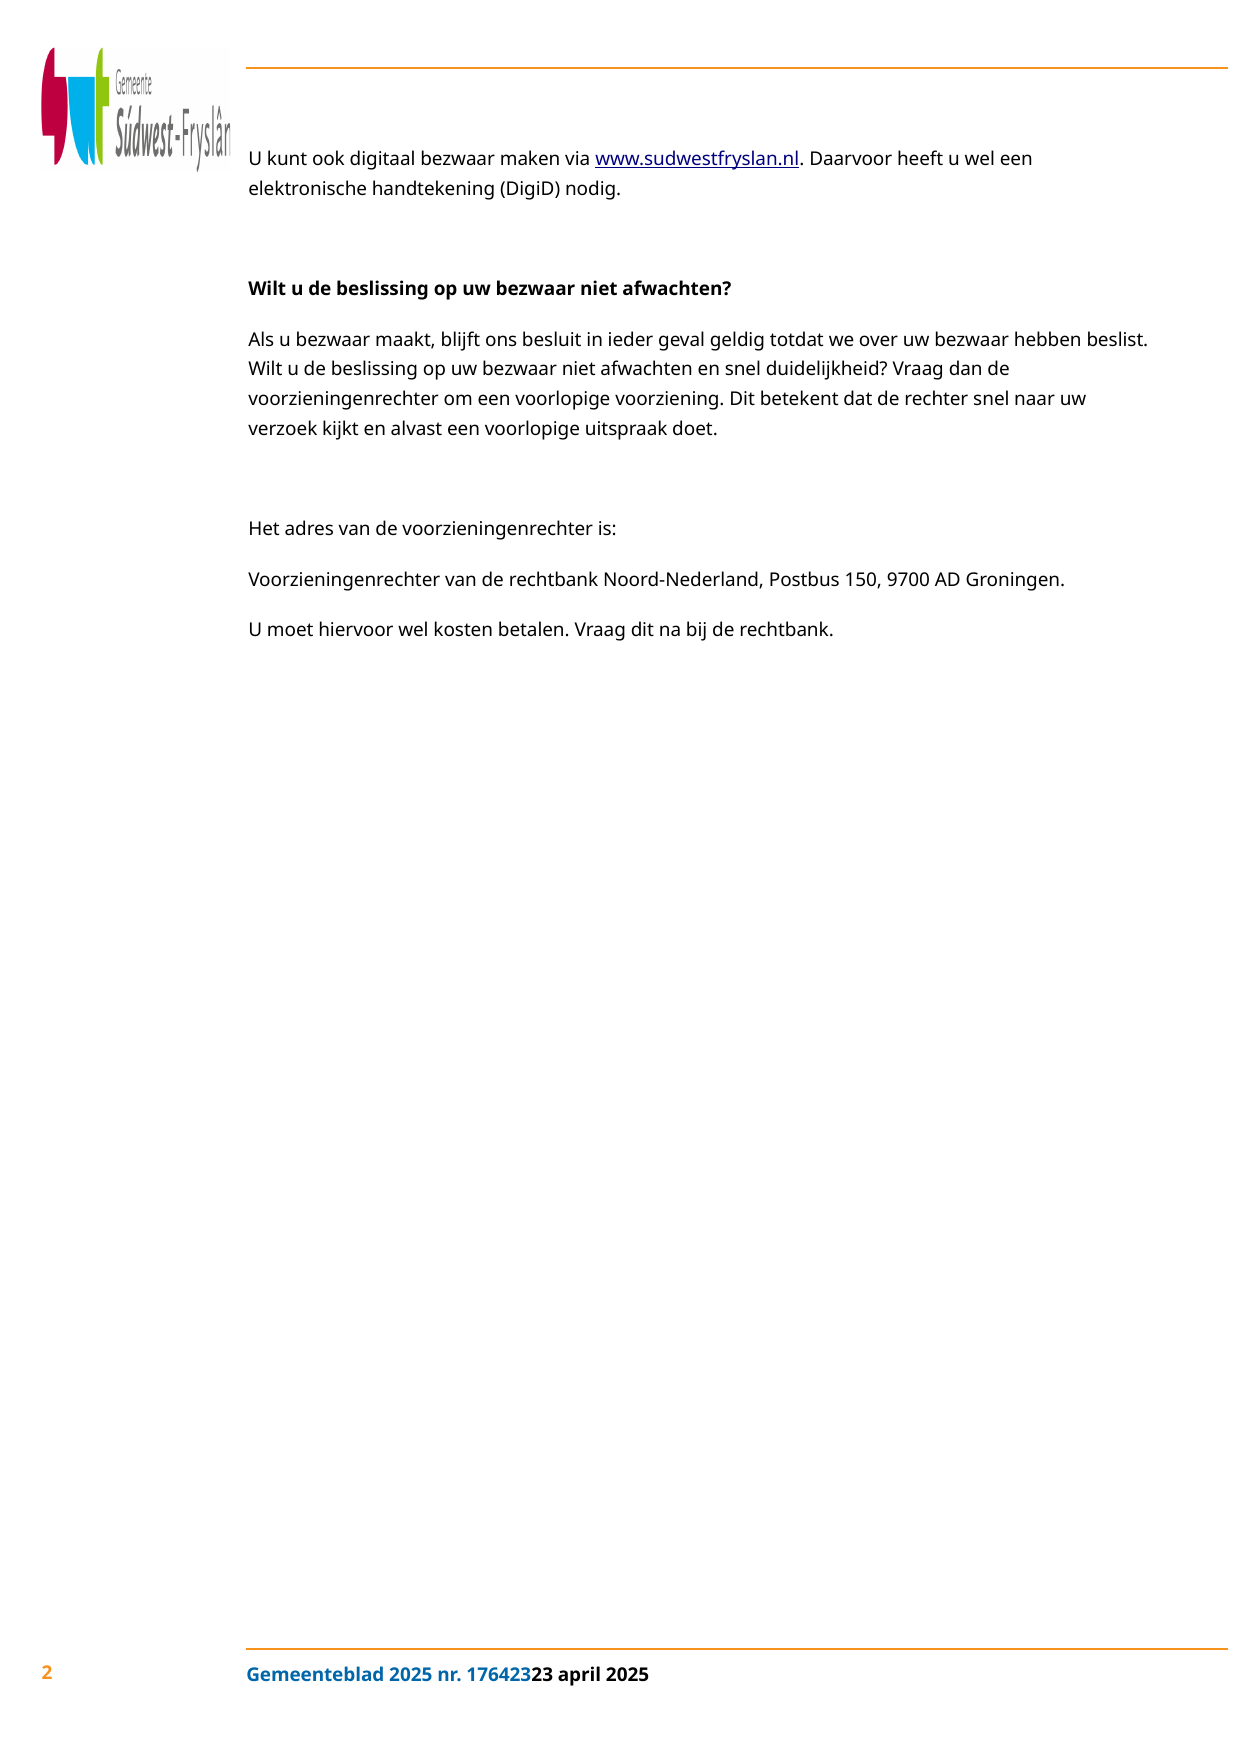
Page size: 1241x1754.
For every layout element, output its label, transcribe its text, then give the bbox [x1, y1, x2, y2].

text Als u bezwaar maakt, blijft ons besluit in ieder geval geldig totdat we over uw bezwaar hebben beslist. Wilt u de beslissing op uw bezwaar niet afwachten en snel duidelijkheid? Vraag dan de voorzieningenrechter om een voorlopige voorziening. Dit betekent dat de rechter snel naar uw verzoek kijkt en alvast een voorlopige uitspraak doet. [248, 326, 1152, 441]
text U kunt ook digitaal bezwaar maken via www.sudwestfryslan.nl. Daarvoor heeft u wel een elektronische handtekening (DigiD) nodig. [248, 145, 1152, 201]
text U moet hiervoor wel kosten betalen. Vraag dit na bij de rechtbank. [248, 616, 1152, 642]
text Voorzieningenrechter van de rechtbank Noord-Nederland, Postbus 150, 9700 AD Groningen. [248, 566, 1152, 592]
text Het adres van de voorzieningenrechter is: [248, 516, 1152, 541]
text Wilt u de beslissing op uw bezwaar niet afwachten? [248, 276, 1152, 301]
picture [41, 47, 231, 172]
